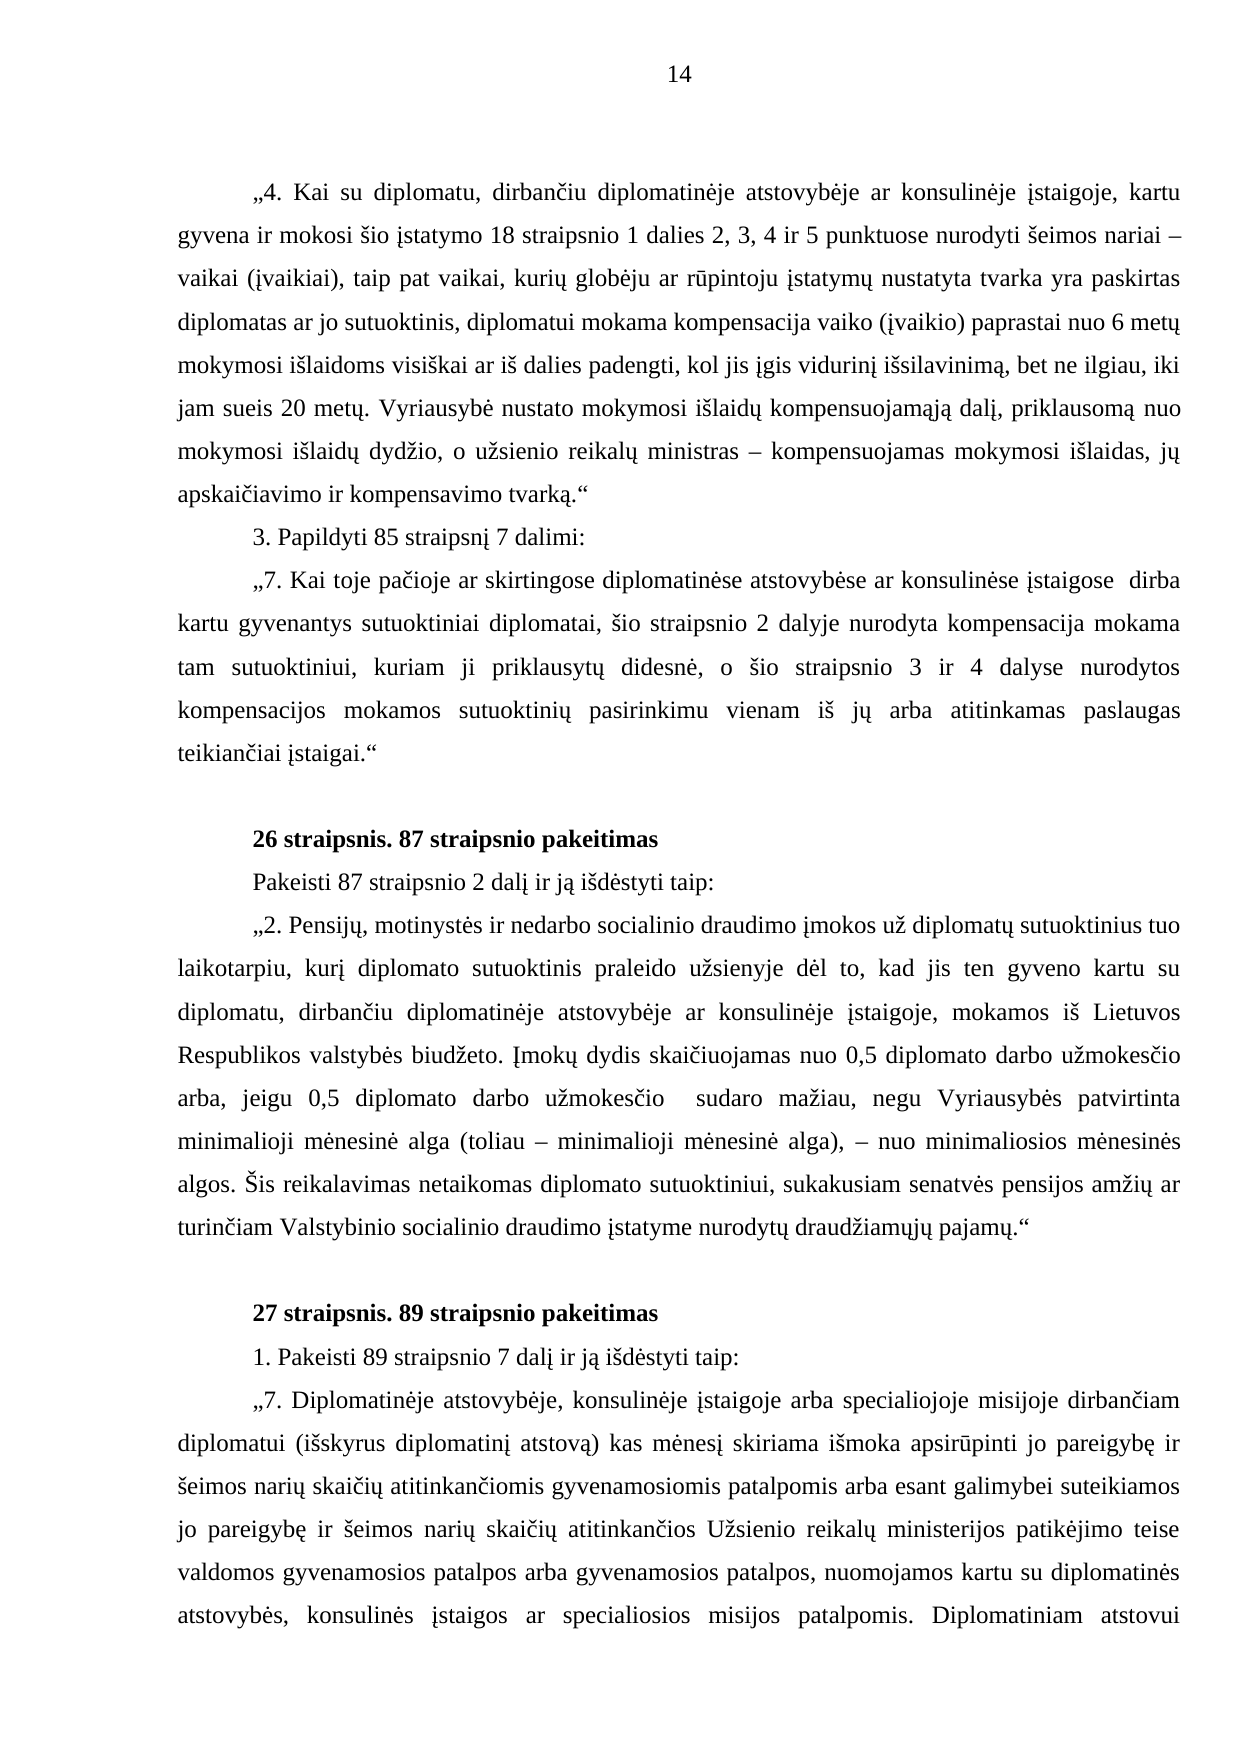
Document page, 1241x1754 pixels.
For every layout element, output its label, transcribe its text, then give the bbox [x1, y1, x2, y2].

text „7. Kai toje pačioje ar skirtingose diplomatinėse atstovybėse ar konsulinėse įstaigose dirba kartu gyvenantys sutuoktiniai diplomatai, šio straipsnio 2 dalyje nurodyta kompensacija mokama tam sutuoktiniui, kuriam ji priklausytų didesnė, o šio straipsnio 3 ir 4 dalyse nurodytos kompensacijos mokamos sutuoktinių pasirinkimu vienam iš jų arba atitinkamas paslaugas teikiančiai įstaigai.“ [177, 565, 1181, 767]
text 27 straipsnis. 89 straipsnio pakeitimas [177, 1298, 1181, 1327]
text 1. Pakeisti 89 straipsnio 7 dalį ir ją išdėstyti taip: [177, 1342, 1181, 1370]
text „4. Kai su diplomatu, dirbančiu diplomatinėje atstovybėje ar konsulinėje įstaigoje, kartu gyvena ir mokosi šio įstatymo 18 straipsnio 1 dalies 2, 3, 4 ir 5 punktuose nurodyti šeimos nariai – vaikai (įvaikiai), taip pat vaikai, kurių globėju ar rūpintoju įstatymų nustatyta tvarka yra paskirtas diplomatas ar jo sutuoktinis, diplomatui mokama kompensacija vaiko (įvaikio) paprastai nuo 6 metų mokymosi išlaidoms visiškai ar iš dalies padengti, kol jis įgis vidurinį išsilavinimą, bet ne ilgiau, iki jam sueis 20 metų. Vyriausybė nustato mokymosi išlaidų kompensuojamąją dalį, priklausomą nuo mokymosi išlaidų dydžio, o užsienio reikalų ministras – kompensuojamas mokymosi išlaidas, jų apskaičiavimo ir kompensavimo tvarką.“ [177, 177, 1181, 508]
text „2. Pensijų, motinystės ir nedarbo socialinio draudimo įmokos už diplomatų sutuoktinius tuo laikotarpiu, kurį diplomato sutuoktinis praleido užsienyje dėl to, kad jis ten gyveno kartu su diplomatu, dirbančiu diplomatinėje atstovybėje ar konsulinėje įstaigoje, mokamos iš Lietuvos Respublikos valstybės biudžeto. Įmokų dydis skaičiuojamas nuo 0,5 diplomato darbo užmokesčio arba, jeigu 0,5 diplomato darbo užmokesčio sudaro mažiau, negu Vyriausybės patvirtinta minimalioji mėnesinė alga (toliau – minimalioji mėnesinė alga), – nuo minimaliosios mėnesinės algos. Šis reikalavimas netaikomas diplomato sutuoktiniui, sukakusiam senatvės pensijos amžių ar turinčiam Valstybinio socialinio draudimo įstatyme nurodytų draudžiamųjų pajamų.“ [177, 910, 1181, 1241]
text 26 straipsnis. 87 straipsnio pakeitimas [177, 824, 1181, 853]
text Pakeisti 87 straipsnio 2 dalį ir ją išdėstyti taip: [177, 867, 1181, 896]
text 3. Papildyti 85 straipsnį 7 dalimi: [177, 522, 1181, 551]
text „7. Diplomatinėje atstovybėje, konsulinėje įstaigoje arba specialiojoje misijoje dirbančiam diplomatui (išskyrus diplomatinį atstovą) kas mėnesį skiriama išmoka apsirūpinti jo pareigybę ir šeimos narių skaičių atitinkančiomis gyvenamosiomis patalpomis arba esant galimybei suteikiamos jo pareigybę ir šeimos narių skaičių atitinkančios Užsienio reikalų ministerijos patikėjimo teise valdomos gyvenamosios patalpos arba gyvenamosios patalpos, nuomojamos kartu su diplomatinės atstovybės, konsulinės įstaigos ar specialiosios misijos patalpomis. Diplomatiniam atstovui [177, 1385, 1181, 1629]
